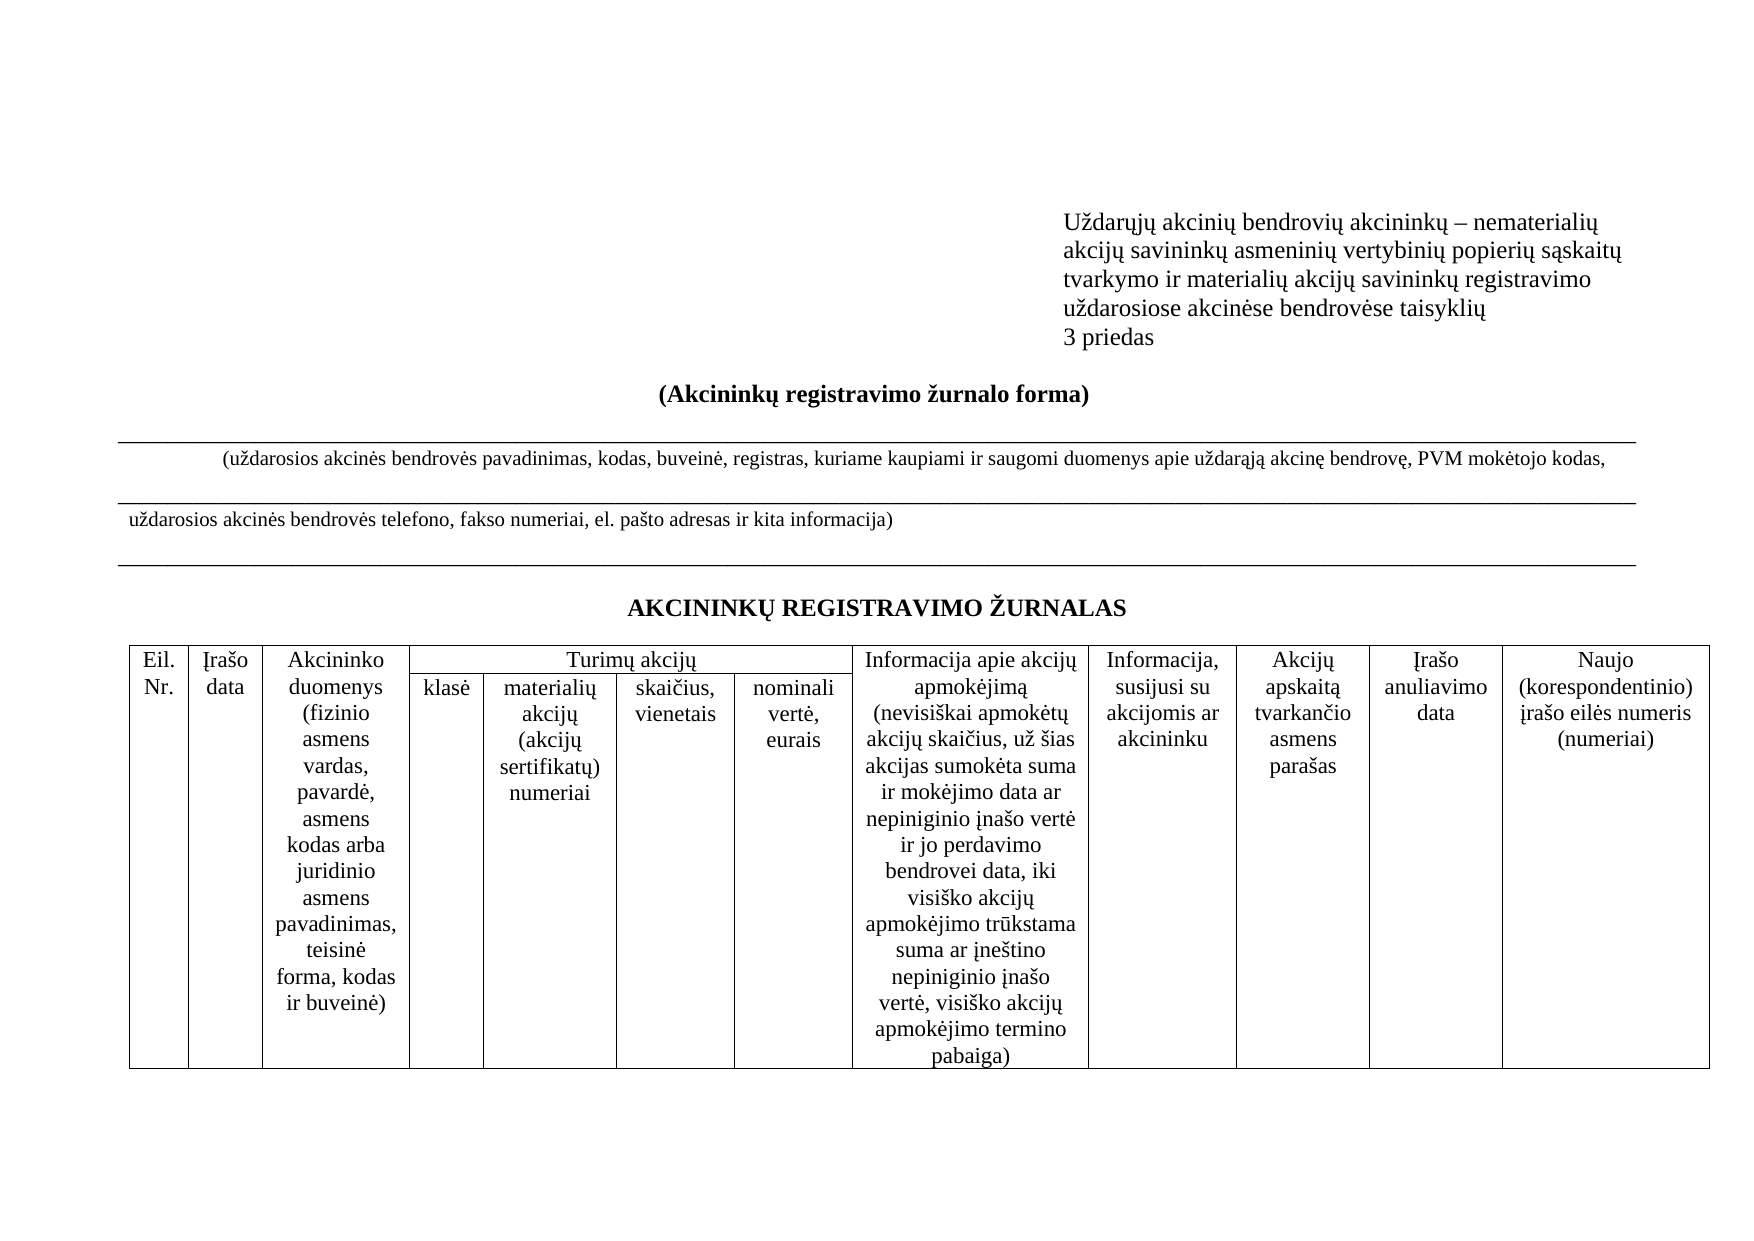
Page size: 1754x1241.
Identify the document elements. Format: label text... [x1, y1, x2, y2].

text AKCININKŲ REGISTRAVIMO ŽURNALAS [118, 593, 1636, 621]
table_header Įrašodata [189, 646, 262, 1068]
text (Akcininkų registravimo žurnalo forma) [118, 379, 1636, 408]
table_cell klasė [410, 674, 483, 1068]
table_header Informacija apie akcijų apmokėjimą (nevisiškai apmokėtų akcijų skaičius, už šias akcijas sumokėta suma ir mokėjimo data ar nepiniginio įnašo vertė ir jo perdavimo bendrovei data, iki visiško akcijų apmokėjimo trūkstama suma ar įneštino nepiniginio įnašo vertė, visiško akcijų apmokėjimo termino pabaiga) [853, 646, 1088, 1068]
table_header Informacija, susijusi su akcijomis ar akcininku [1089, 646, 1236, 1068]
text Uždarųjų akcinių bendrovių akcininkų – nematerialių akcijų savininkų asmeninių vertybinių popierių sąskaitų tvarkymo ir materialių akcijų savininkų registravimo uždarosiose akcinėse bendrovėse taisyklių 3 priedas [1063, 207, 1636, 350]
table_header Akcijų apskaitą tvarkančio asmens parašas [1237, 646, 1369, 1068]
table_header Eil. Nr. [130, 646, 188, 1068]
table_cell skaičius, vienetais [617, 674, 734, 1068]
text uždarosios akcinės bendrovės telefono, fakso numeriai, el. pašto adresas ir kita informacija) [118, 507, 1636, 531]
table_header Akcininko duomenys (fizinio asmens vardas, pavardė, asmens kodas arba juridinio asmens pavadinimas, teisinė forma, kodas ir buveinė) [263, 646, 409, 1068]
text (uždarosios akcinės bendrovės pavadinimas, kodas, buveinė, registras, kuriame kaupiami ir saugomi duomenys apie uždarąją akcinę bendrovę, PVM mokėtojo kodas, [118, 445, 1636, 469]
table_cell materialių akcijų (akcijų sertifikatų) numeriai [484, 674, 616, 1068]
table_header Įrašo anuliavimo data [1370, 646, 1502, 1068]
table_header Turimų akcijų [410, 646, 852, 673]
table_cell nominali vertė, eurais [735, 674, 852, 1068]
table_header Naujo (korespondentinio) įrašo eilės numeris (numeriai) [1503, 646, 1709, 1068]
